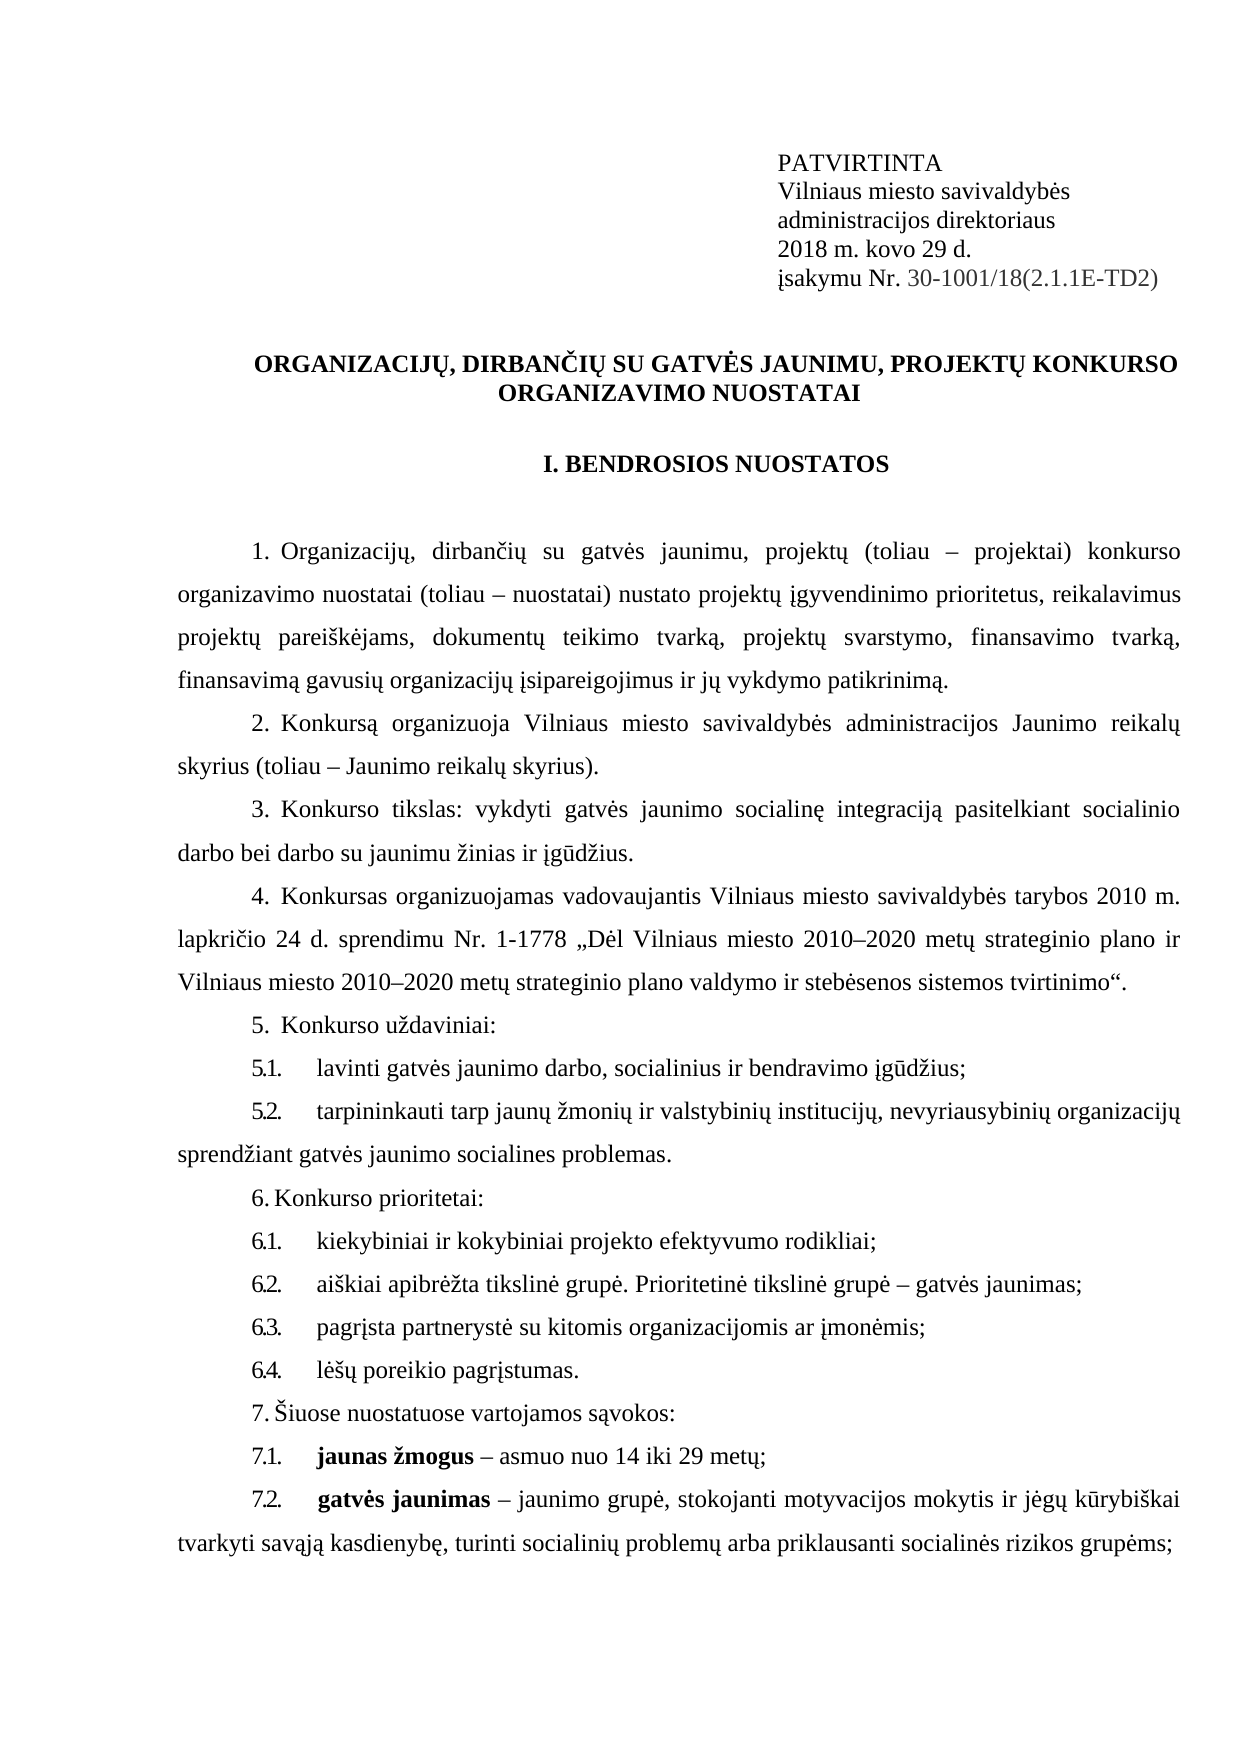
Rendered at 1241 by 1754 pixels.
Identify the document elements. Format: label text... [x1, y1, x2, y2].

text 6.3. pagrįsta partnerystė su kitomis organizacijomis ar įmonėmis; [177, 1312, 1181, 1341]
text 6. Konkurso prioritetai: [177, 1183, 1181, 1211]
text 5. Konkurso uždaviniai: [177, 1010, 1181, 1039]
text 6.4. lėšų poreikio pagrįstumas. [177, 1355, 1181, 1384]
text 3. Konkurso tikslas: vykdyti gatvės jaunimo socialinę integraciją pasitelkiant socialinio darbo bei darbo su jaunimu žinias ir įgūdžius. [177, 794, 1181, 866]
text 4. Konkursas organizuojamas vadovaujantis Vilniaus miesto savivaldybės tarybos 2010 m. lapkričio 24 d. sprendimu Nr. 1-1778 „Dėl Vilniaus miesto 2010–2020 metų strateginio plano ir Vilniaus miesto 2010–2020 metų strateginio plano valdymo ir stebėsenos sistemos tvirtinimo“. [177, 881, 1181, 996]
text 7.2. gatvės jaunimas – jaunimo grupė, stokojanti motyvacijos mokytis ir jėgų kūrybiškai tvarkyti savąją kasdienybę, turinti socialinių problemų arba priklausanti socialinės rizikos grupėms; [177, 1484, 1181, 1556]
text ORGANIZACIJŲ, DIRBANČIŲ SU GATVĖS JAUNIMU, PROJEKTŲ KONKURSO ORGANIZAVIMO NUOSTATAI [177, 349, 1181, 406]
text administracijos direktoriaus [777, 205, 1181, 234]
text I. BENDROSIOS NUOSTATOS [177, 449, 1181, 478]
text 7.1. jaunas žmogus – asmuo nuo 14 iki 29 metų; [177, 1441, 1181, 1470]
text 1. Organizacijų, dirbančių su gatvės jaunimu, projektų (toliau – projektai) konkurso organizavimo nuostatai (toliau – nuostatai) nustato projektų įgyvendinimo prioritetus, reikalavimus projektų pareiškėjams, dokumentų teikimo tvarką, projektų svarstymo, finansavimo tvarką, finansavimą gavusių organizacijų įsipareigojimus ir jų vykdymo patikrinimą. [177, 536, 1181, 694]
text 7. Šiuose nuostatuose vartojamos sąvokos: [177, 1398, 1181, 1427]
text 5.2. tarpininkauti tarp jaunų žmonių ir valstybinių institucijų, nevyriausybinių organizacijų sprendžiant gatvės jaunimo socialines problemas. [177, 1096, 1181, 1168]
text PATVIRTINTA [777, 148, 1181, 176]
text Vilniaus miesto savivaldybės [777, 176, 1181, 205]
text 2018 m. kovo 29 d. [777, 234, 1181, 263]
text įsakymu Nr. 30-1001/18(2.1.1E-TD2) [777, 263, 1181, 291]
text 5.1. lavinti gatvės jaunimo darbo, socialinius ir bendravimo įgūdžius; [177, 1053, 1181, 1082]
text 6.2. aiškiai apibrėžta tikslinė grupė. Prioritetinė tikslinė grupė – gatvės jaunimas; [177, 1269, 1181, 1298]
text 2. Konkursą organizuoja Vilniaus miesto savivaldybės administracijos Jaunimo reikalų skyrius (toliau – Jaunimo reikalų skyrius). [177, 708, 1181, 780]
text 6.1. kiekybiniai ir kokybiniai projekto efektyvumo rodikliai; [177, 1226, 1181, 1254]
